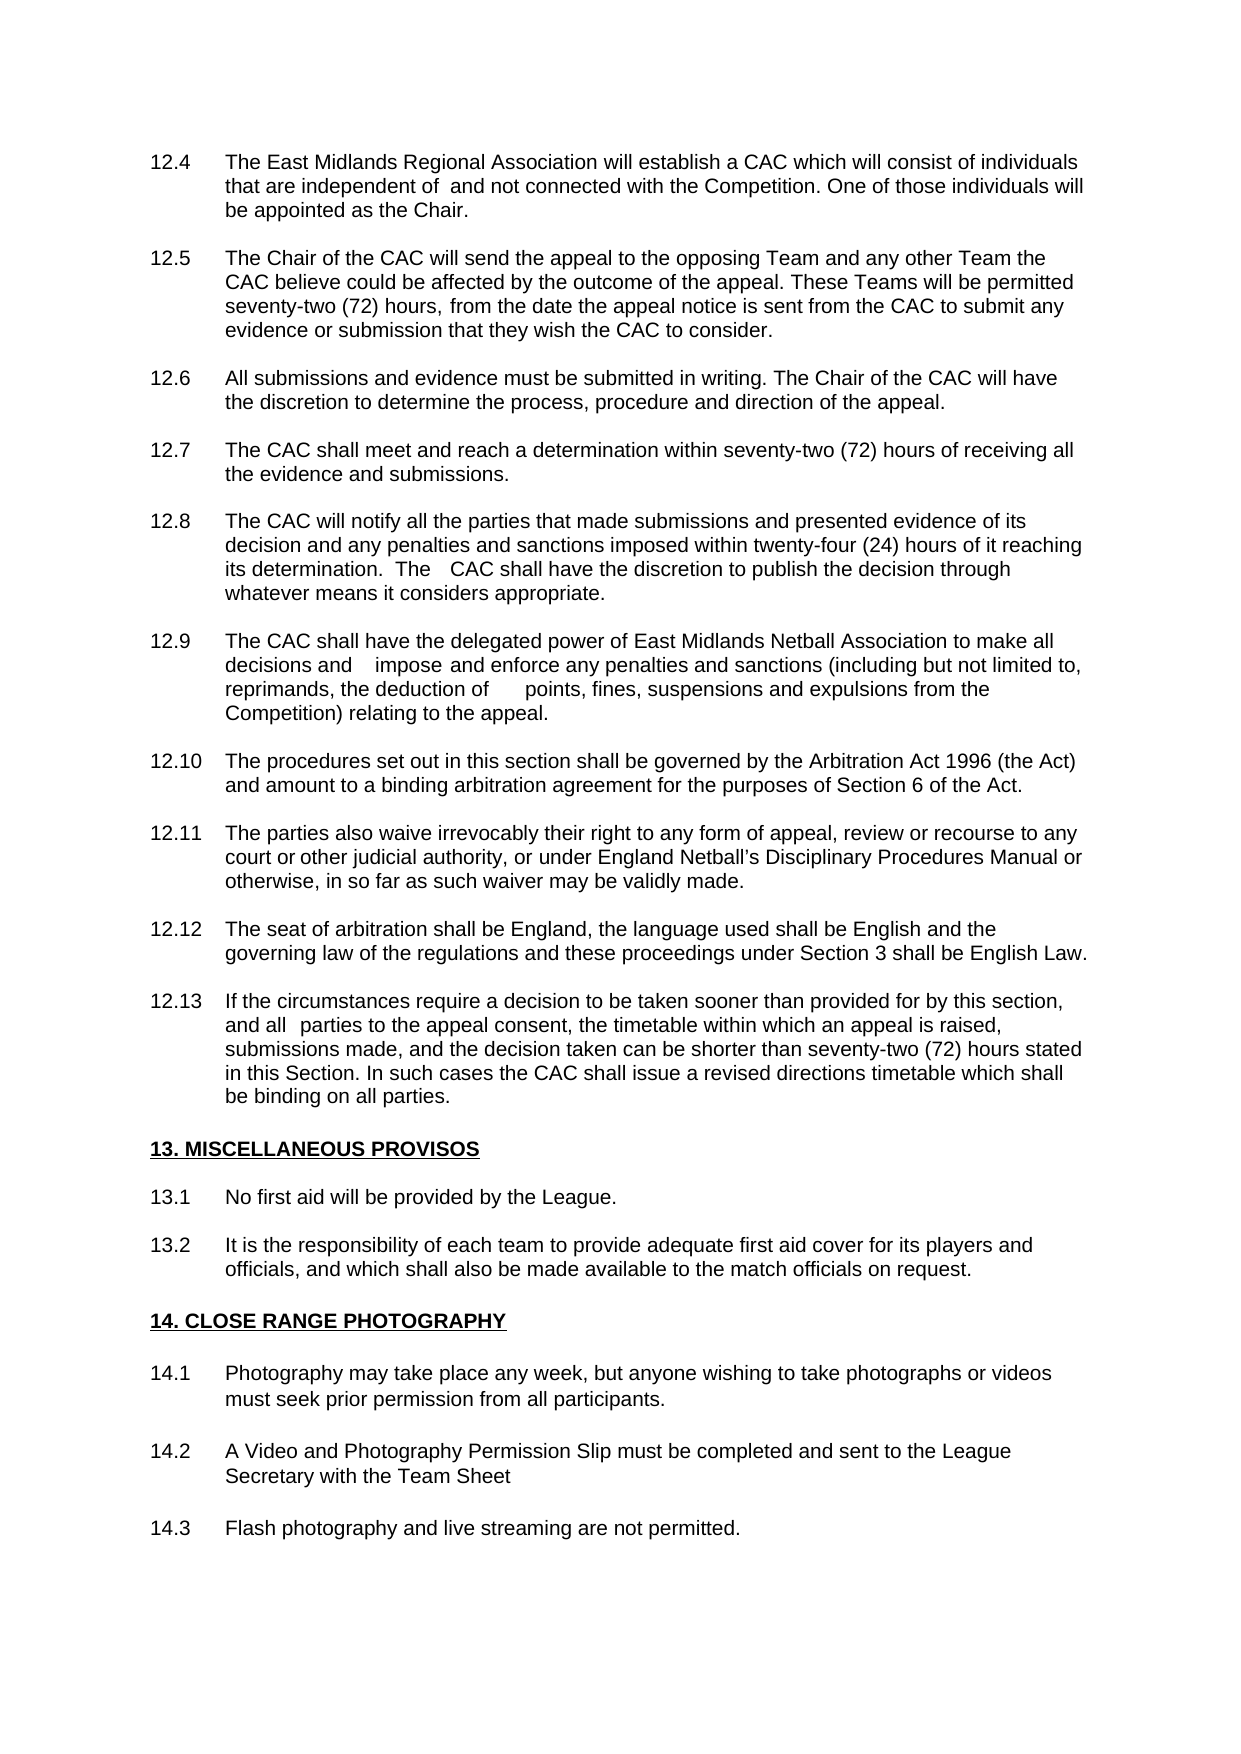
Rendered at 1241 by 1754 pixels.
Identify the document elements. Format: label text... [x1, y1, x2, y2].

text 13.2 It is the responsibility of each team to provide adequate first aid cover for its players and officials, and which shall also be made available to the match officials on request. [150, 1233, 1090, 1281]
text 12.8 The CAC will notify all the parties that made submissions and presented evidence of its decision and any penalties and sanctions imposed within twenty-four (24) hours of it reaching its determination. The CAC shall have the discretion to publish the decision through whatever means it considers appropriate. [150, 509, 1090, 605]
text 12.4 The East Midlands Regional Association will establish a CAC which will consist of individuals that are independent of and not connected with the Competition. One of those individuals will be appointed as the Chair. [150, 150, 1090, 222]
text 12.7 The CAC shall meet and reach a determination within seventy-two (72) hours of receiving all the evidence and submissions. [150, 437, 1090, 485]
text 12.9 The CAC shall have the delegated power of East Midlands Netball Association to make all decisions and impose and enforce any penalties and sanctions (including but not limited to, reprimands, the deduction of points, fines, suspensions and expulsions from the Competition) relating to the appeal. [150, 629, 1090, 725]
text 12.5 The Chair of the CAC will send the appeal to the opposing Team and any other Team the CAC believe could be affected by the outcome of the appeal. These Teams will be permitted seventy-two (72) hours, from the date the appeal notice is sent from the CAC to submit any evidence or submission that they wish the CAC to consider. [150, 246, 1090, 342]
text 14.1 Photography may take place any week, but anyone wishing to take photographs or videos must seek prior permission from all participants. [150, 1359, 1090, 1411]
text 13.1 No first aid will be provided by the League. [150, 1185, 1090, 1209]
text 12.6 All submissions and evidence must be submitted in writing. The Chair of the CAC will have the discretion to determine the process, procedure and direction of the appeal. [150, 366, 1090, 413]
text 14. CLOSE RANGE PHOTOGRAPHY [150, 1307, 1090, 1333]
text 13. MISCELLANEOUS PROVISOS [150, 1137, 1090, 1161]
text 14.2 A Video and Photography Permission Slip must be completed and sent to the League Secretary with the Team Sheet [150, 1436, 1090, 1488]
text 12.10 The procedures set out in this section shall be governed by the Arbitration Act 1996 (the Act) and amount to a binding arbitration agreement for the purposes of Section 6 of the Act. [150, 749, 1090, 797]
text 12.13 If the circumstances require a decision to be taken sooner than provided for by this section, and all parties to the appeal consent, the timetable within which an appeal is raised, submissions made, and the decision taken can be shorter than seventy-two (72) hours stated in this Section. In such cases the CAC shall issue a revised directions timetable which shall be binding on all parties. [150, 988, 1090, 1108]
text 12.12 The seat of arbitration shall be England, the language used shall be English and the governing law of the regulations and these proceedings under Section 3 shall be English Law. [150, 917, 1090, 964]
text 12.11 The parties also waive irrevocably their right to any form of appeal, review or recourse to any court or other judicial authority, or under England Netball’s Disciplinary Procedures Manual or otherwise, in so far as such waiver may be validly made. [150, 821, 1090, 893]
text 14.3 Flash photography and live streaming are not permitted. [150, 1514, 1090, 1540]
